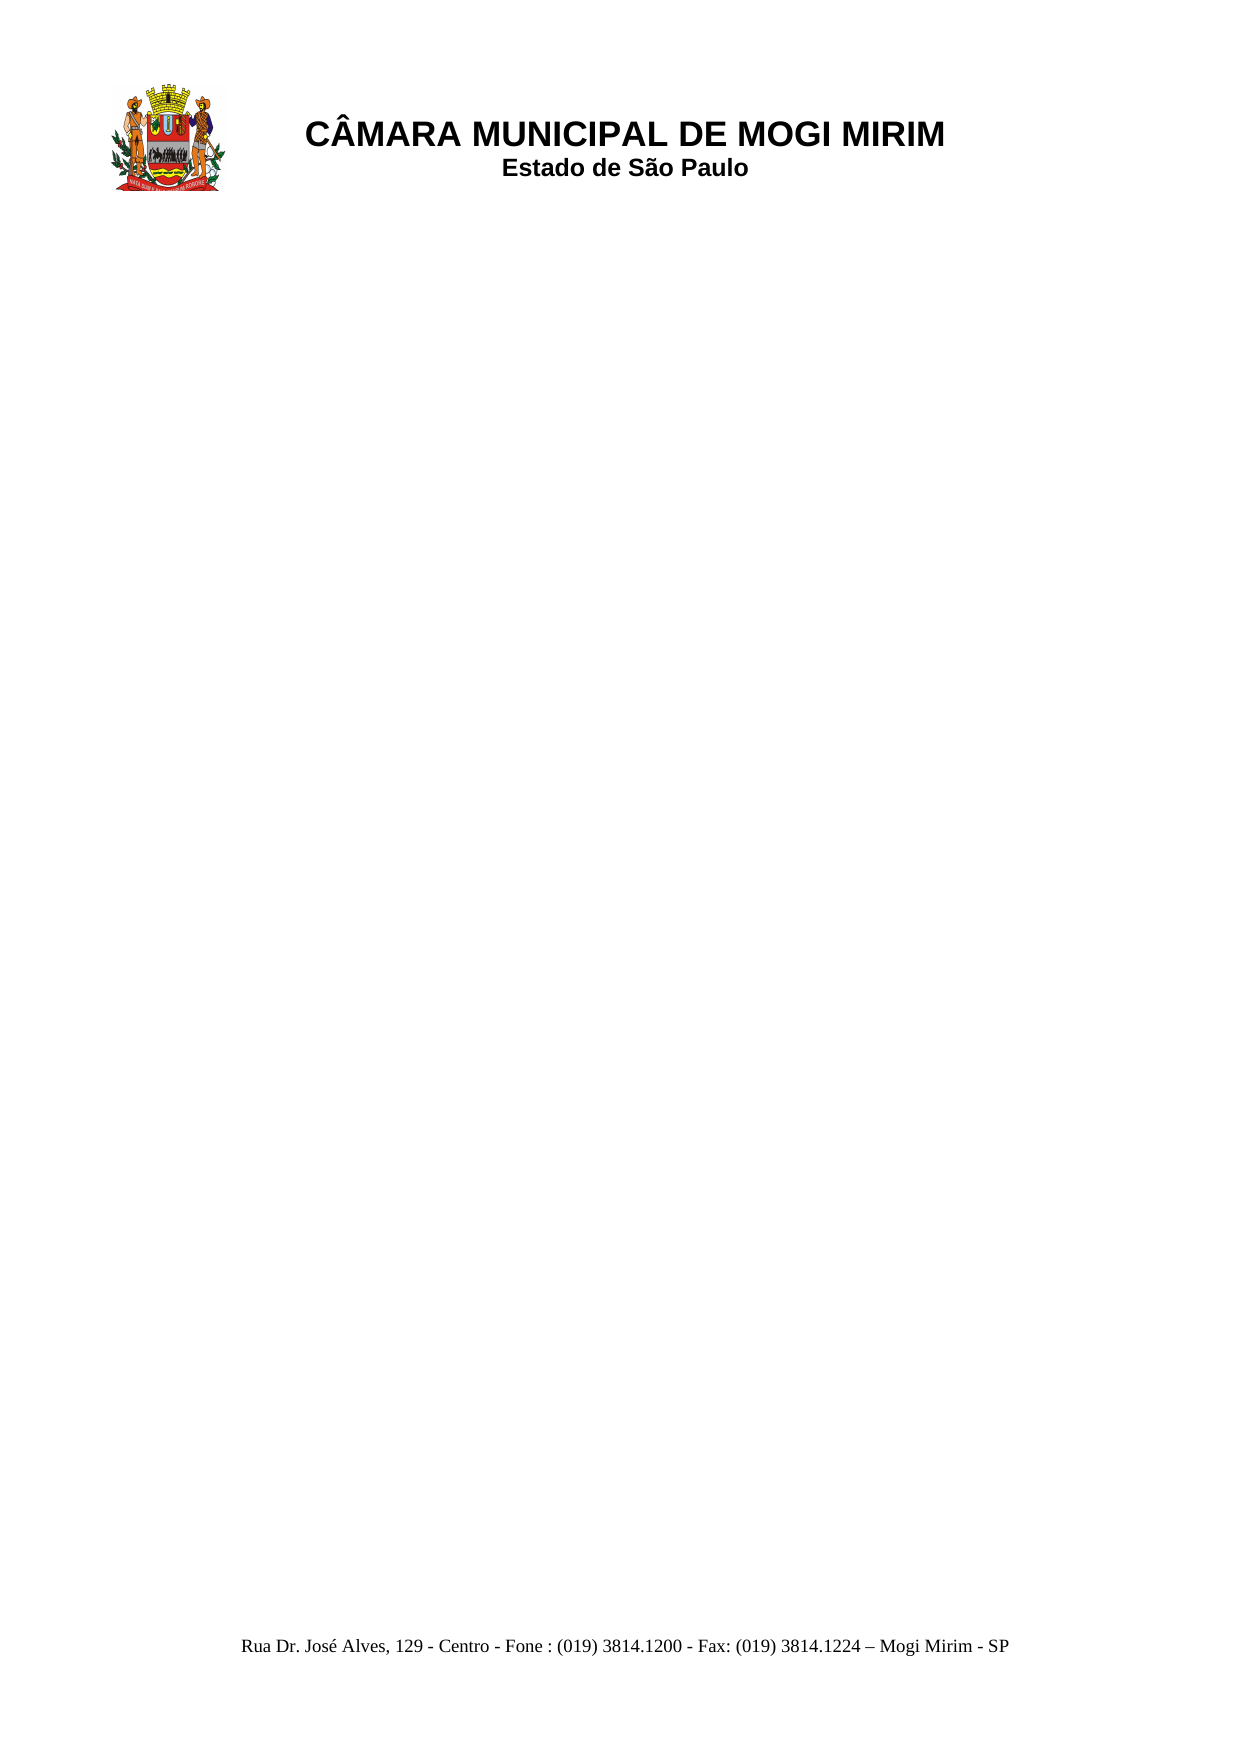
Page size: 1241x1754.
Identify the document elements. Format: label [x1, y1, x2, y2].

picture [110, 84, 226, 191]
